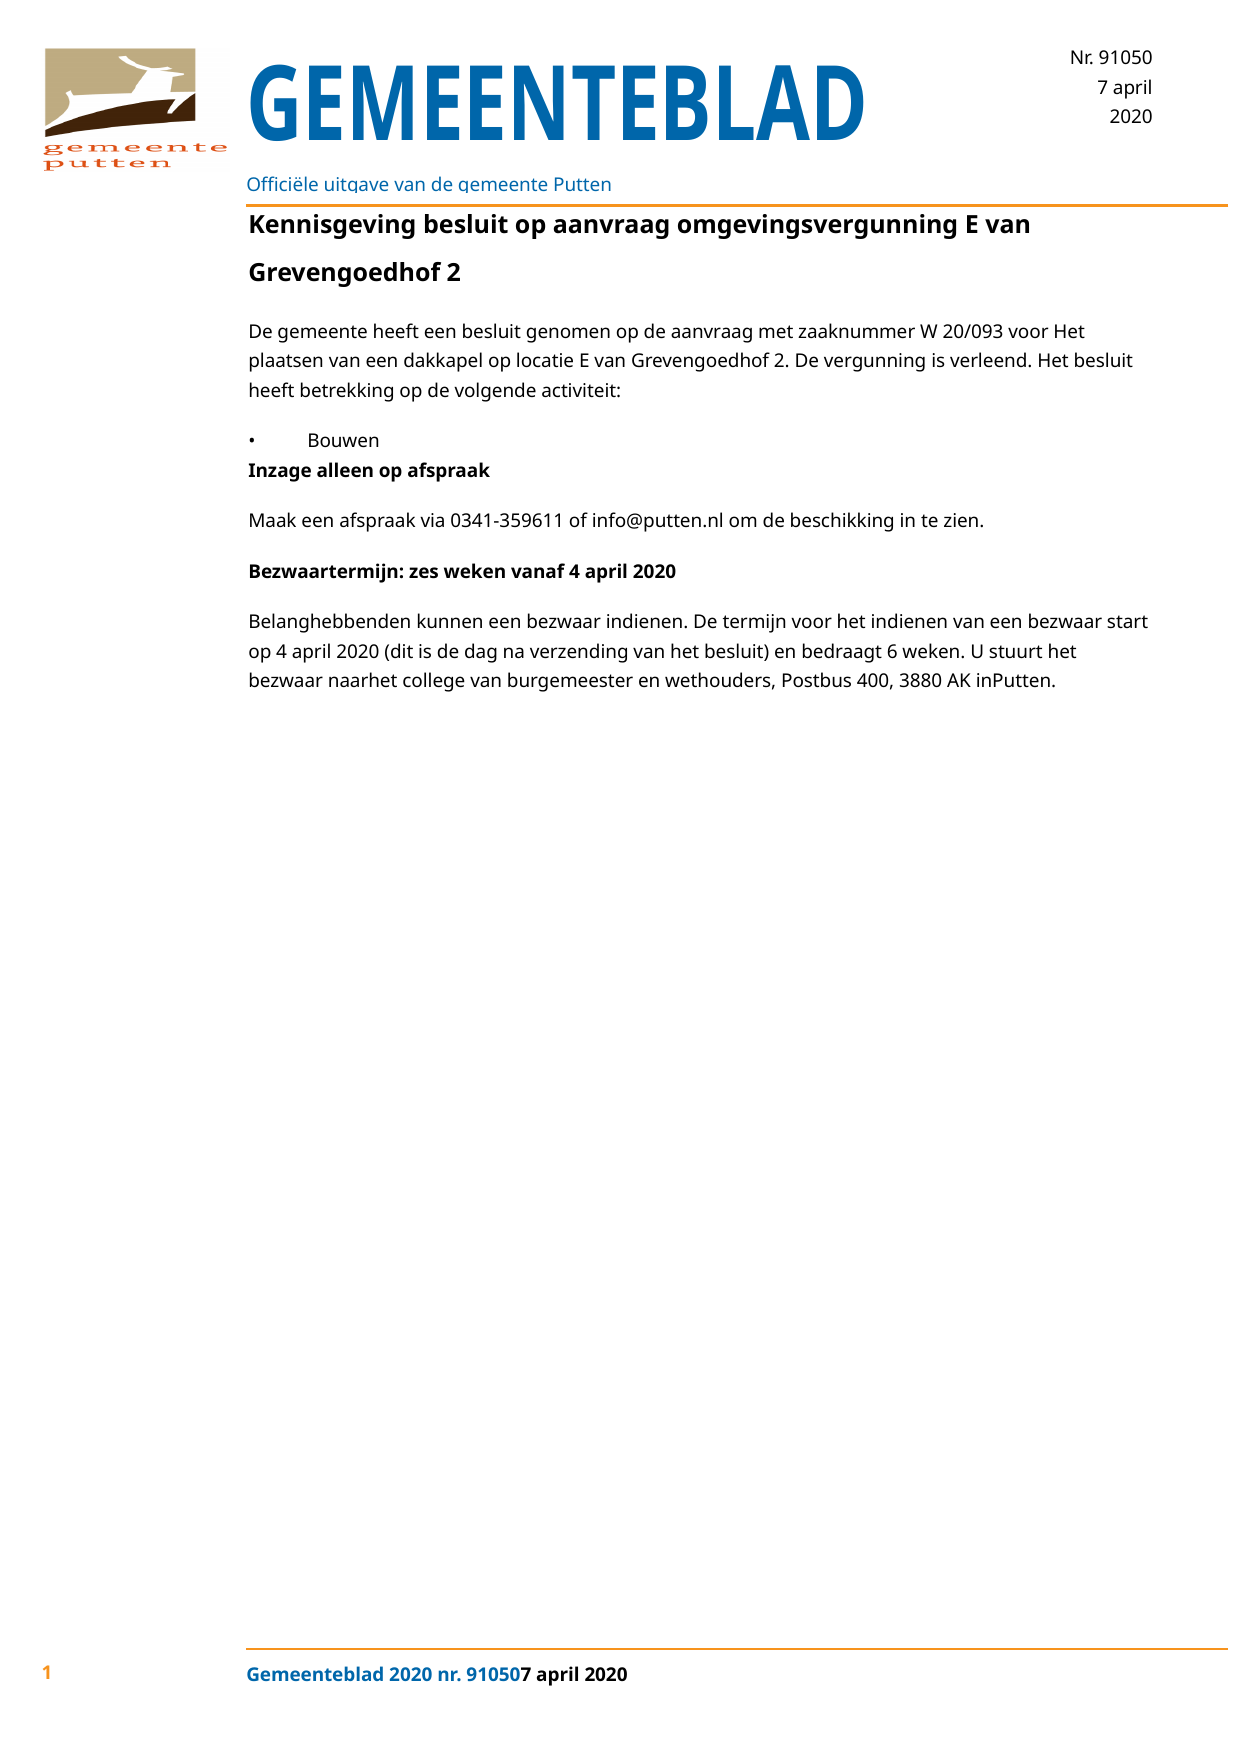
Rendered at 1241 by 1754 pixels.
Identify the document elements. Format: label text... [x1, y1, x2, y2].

text Maak een afspraak via 0341-359611 of info@putten.nl om de beschikking in te zien. [248, 507, 1152, 533]
text Kennisgeving besluit op aanvraag omgevingsvergunning E van Grevengoedhof 2 [248, 207, 1152, 288]
picture [41, 47, 231, 172]
list Bouwen [248, 427, 1152, 453]
text Belanghebbenden kunnen een bezwaar indienen. De termijn voor het indienen van een bezwaar start op 4 april 2020 (dit is de dag na verzending van het besluit) en bedraagt 6 weken. U stuurt het bezwaar naarhet college van burgemeester en wethouders, Postbus 400, 3880 AK inPutten. [248, 608, 1152, 693]
text Bezwaartermijn: zes weken vanaf 4 april 2020 [248, 558, 1152, 584]
text Inzage alleen op afspraak [248, 457, 1152, 483]
text De gemeente heeft een besluit genomen op de aanvraag met zaaknummer W 20/093 voor Het plaatsen van een dakkapel op locatie E van Grevengoedhof 2. De vergunning is verleend. Het besluit heeft betrekking op de volgende activiteit: [248, 318, 1152, 403]
